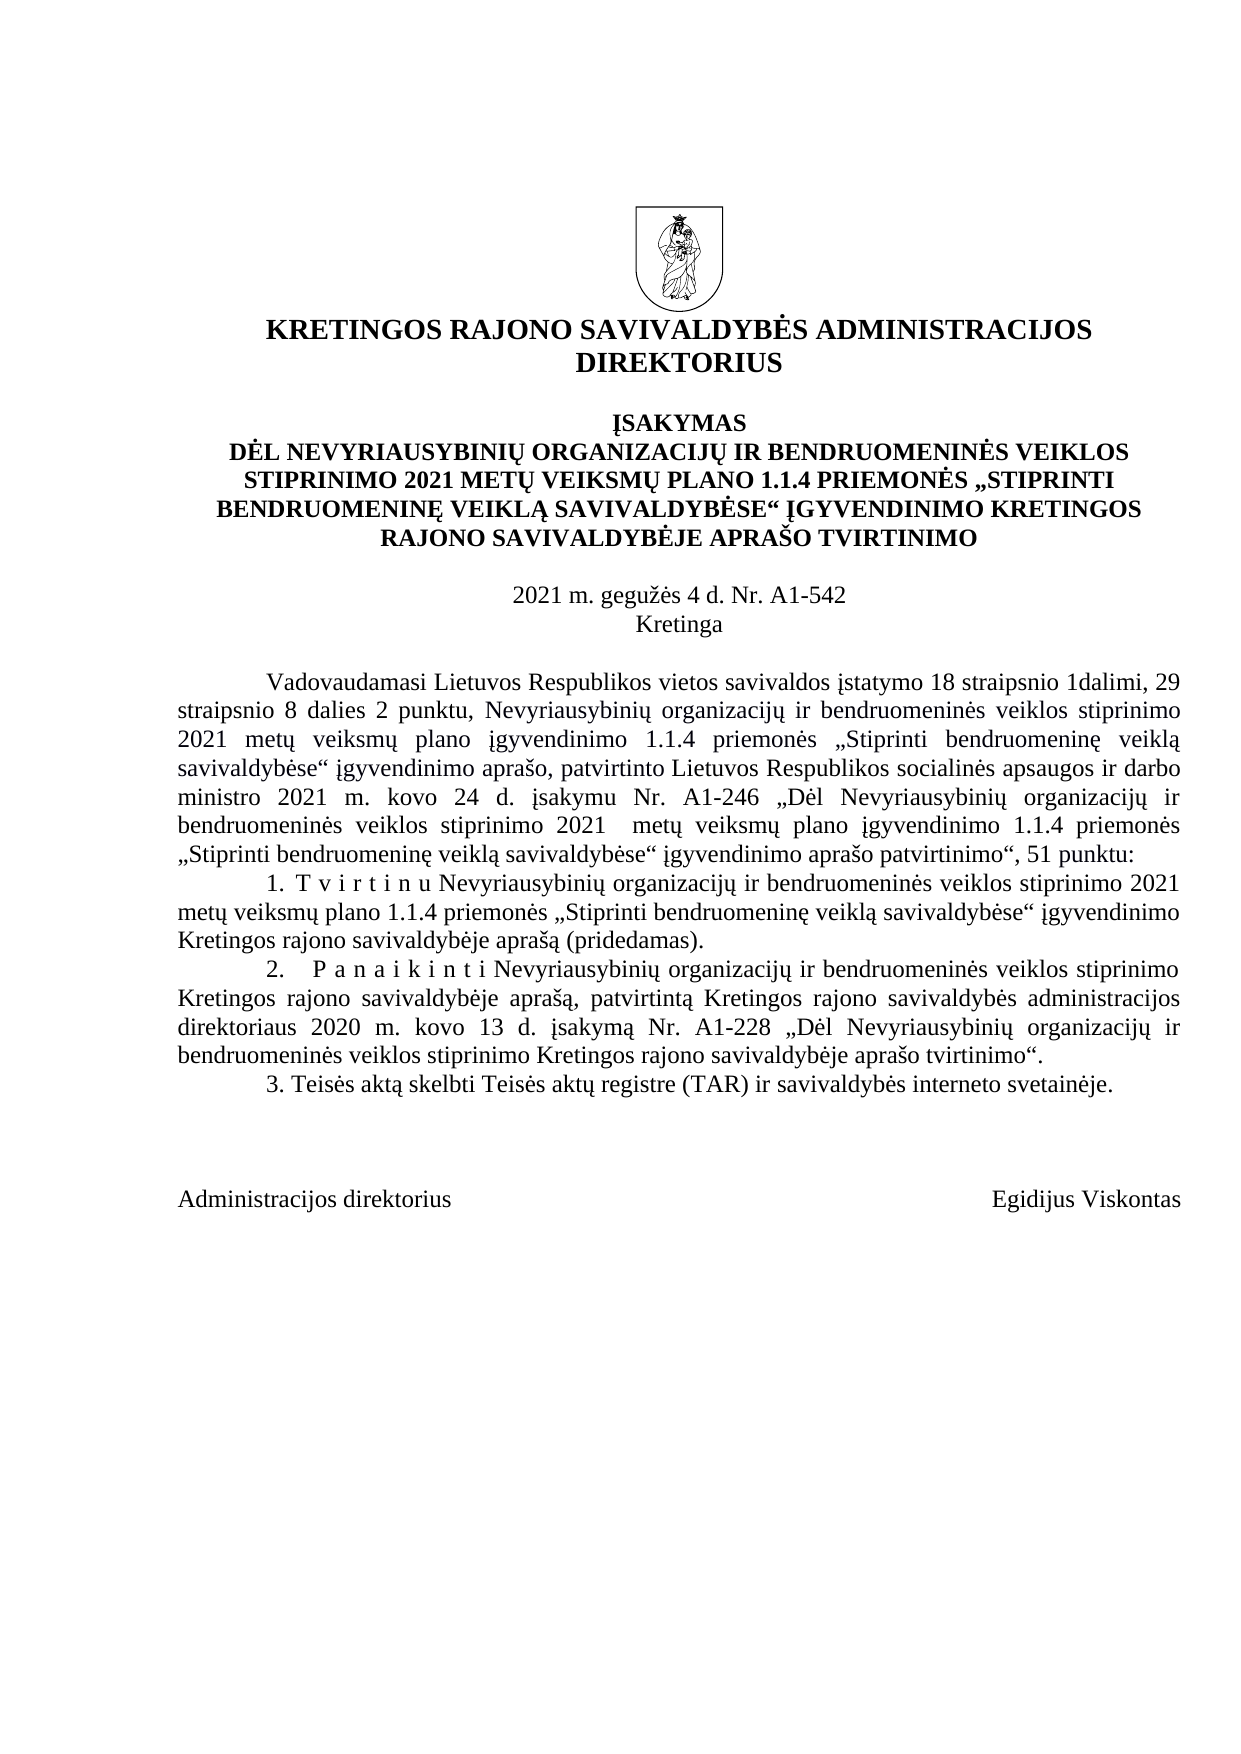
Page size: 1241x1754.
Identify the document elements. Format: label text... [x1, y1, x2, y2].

text 2021 m. gegužės 4 d. Nr. A1-542 [177, 580, 1181, 609]
text ĮSAKYMAS [177, 408, 1181, 437]
text Kretinga [177, 609, 1181, 638]
text DĖL NEVYRIAUSYBINIŲ ORGANIZACIJŲ IR BENDRUOMENINĖS VEIKLOS STIPRINIMO 2021 METŲ VEIKSMŲ PLANO 1.1.4 PRIEMONĖS „STIPRINTI BENDRUOMENINĘ VEIKLĄ SAVIVALDYBĖSE“ ĮGYVENDINIMO KRETINGOS RAJONO SAVIVALDYBĖJE APRAŠO TVIRTINIMO [177, 437, 1181, 552]
text Kretingos rajono savivaldybės administracijos direktorius [177, 312, 1181, 379]
text 3. Teisės aktą skelbti Teisės aktų registre (TAR) ir savivaldybės interneto svetainėje. [177, 1069, 1181, 1098]
text Administracijos direktorius Egidijus Viskontas [177, 1184, 1181, 1213]
text 2. P a n a i k i n t i Nevyriausybinių organizacijų ir bendruomeninės veiklos stiprinimo Kretingos rajono savivaldybėje aprašą, patvirtintą Kretingos rajono savivaldybės administracijos direktoriaus 2020 m. kovo 13 d. įsakymą Nr. A1-228 „Dėl Nevyriausybinių organizacijų ir bendruomeninės veiklos stiprinimo Kretingos rajono savivaldybėje aprašo tvirtinimo“. [177, 954, 1181, 1069]
text 1. T v i r t i n u Nevyriausybinių organizacijų ir bendruomeninės veiklos stiprinimo 2021 metų veiksmų plano 1.1.4 priemonės „Stiprinti bendruomeninę veiklą savivaldybėse“ įgyvendinimo Kretingos rajono savivaldybėje aprašą (pridedamas). [177, 868, 1181, 954]
text Vadovaudamasi Lietuvos Respublikos vietos savivaldos įstatymo 18 straipsnio 1dalimi, 29 straipsnio 8 dalies 2 punktu, Nevyriausybinių organizacijų ir bendruomeninės veiklos stiprinimo 2021 metų veiksmų plano įgyvendinimo 1.1.4 priemonės „Stiprinti bendruomeninę veiklą savivaldybėse“ įgyvendinimo aprašo, patvirtinto Lietuvos Respublikos socialinės apsaugos ir darbo ministro 2021 m. kovo 24 d. įsakymu Nr. A1-246 „Dėl Nevyriausybinių organizacijų ir bendruomeninės veiklos stiprinimo 2021 metų veiksmų plano įgyvendinimo 1.1.4 priemonės „Stiprinti bendruomeninę veiklą savivaldybėse“ įgyvendinimo aprašo patvirtinimo“, 51 punktu: [177, 667, 1181, 868]
